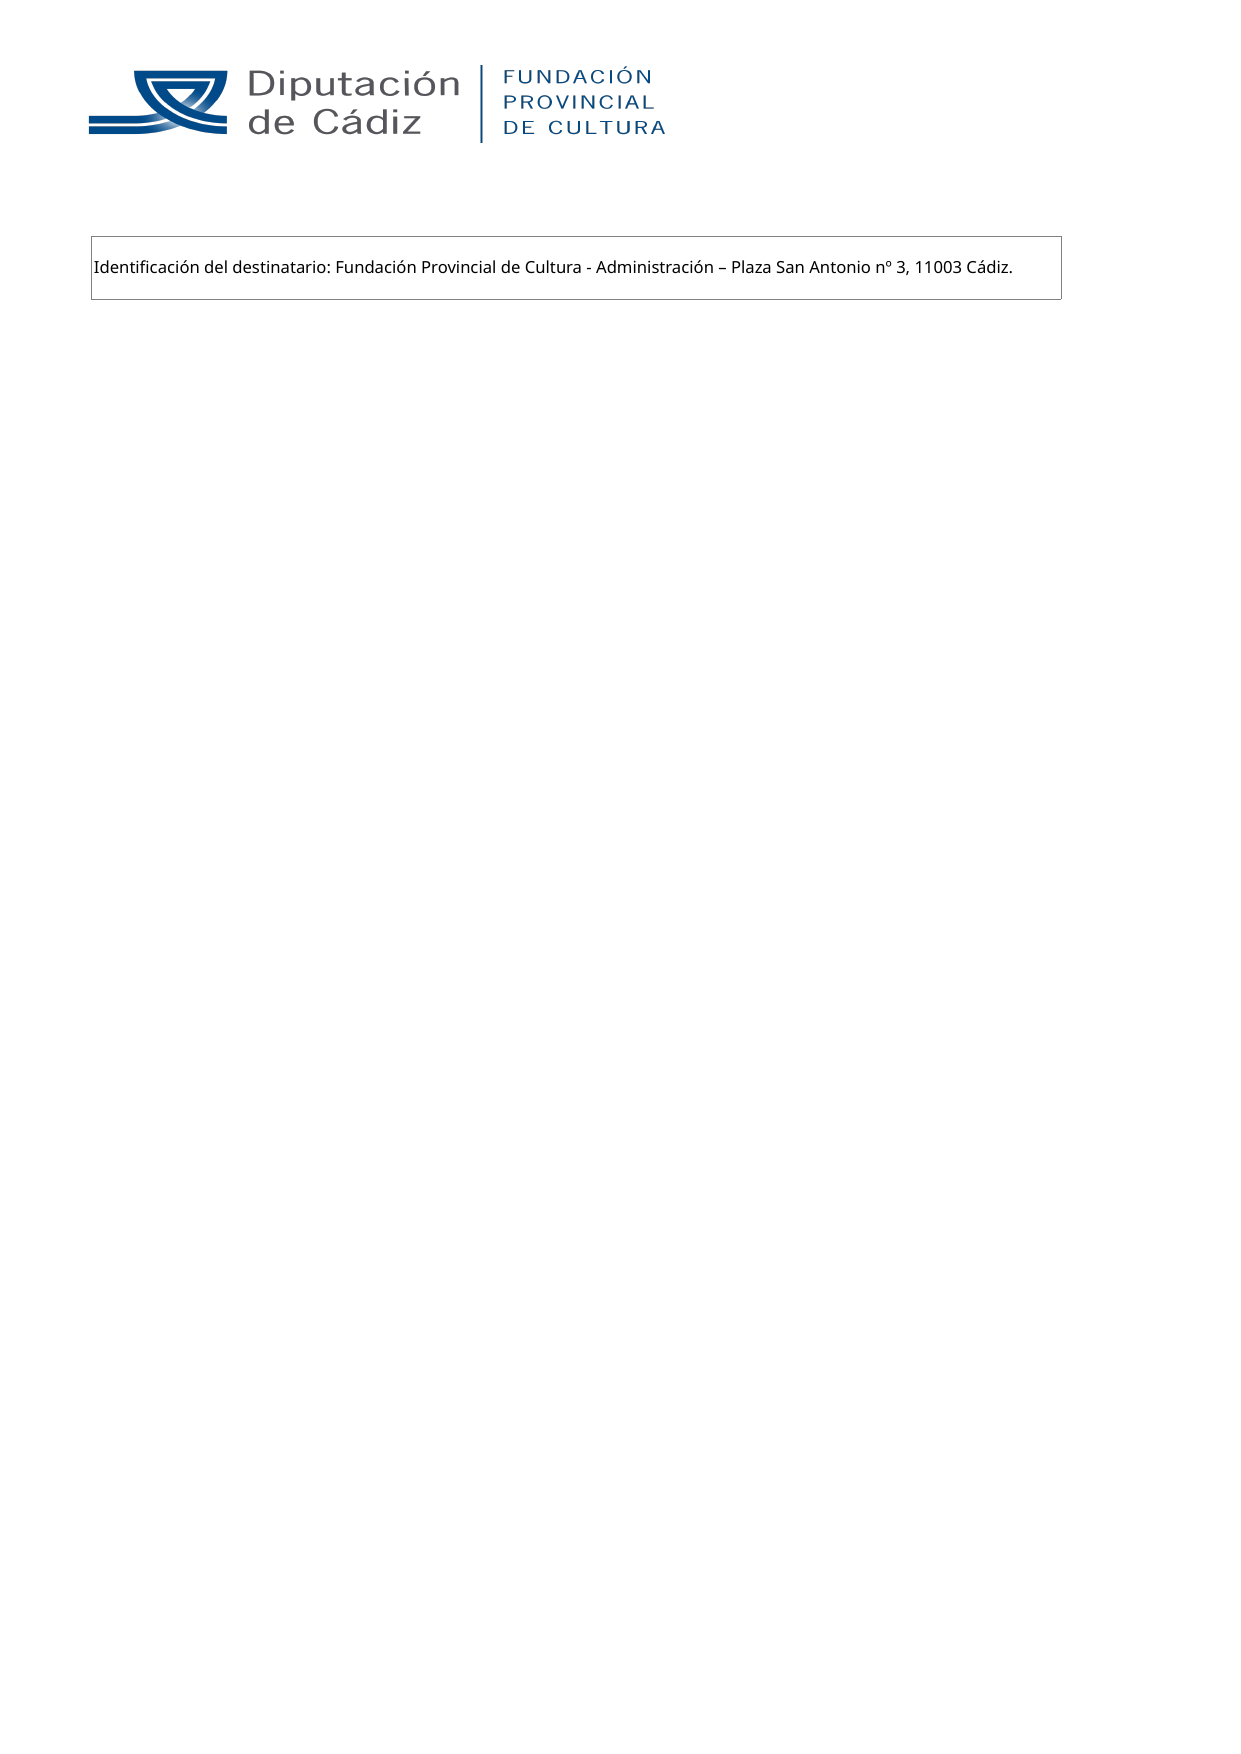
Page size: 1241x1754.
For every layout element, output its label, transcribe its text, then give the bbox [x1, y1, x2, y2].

table_cell Identificación del destinatario: Fundación Provincial de Cultura - Administración – Plaza San Antonio nº 3, 11003 Cádiz. [92, 237, 1061, 299]
picture [88, 63, 680, 143]
